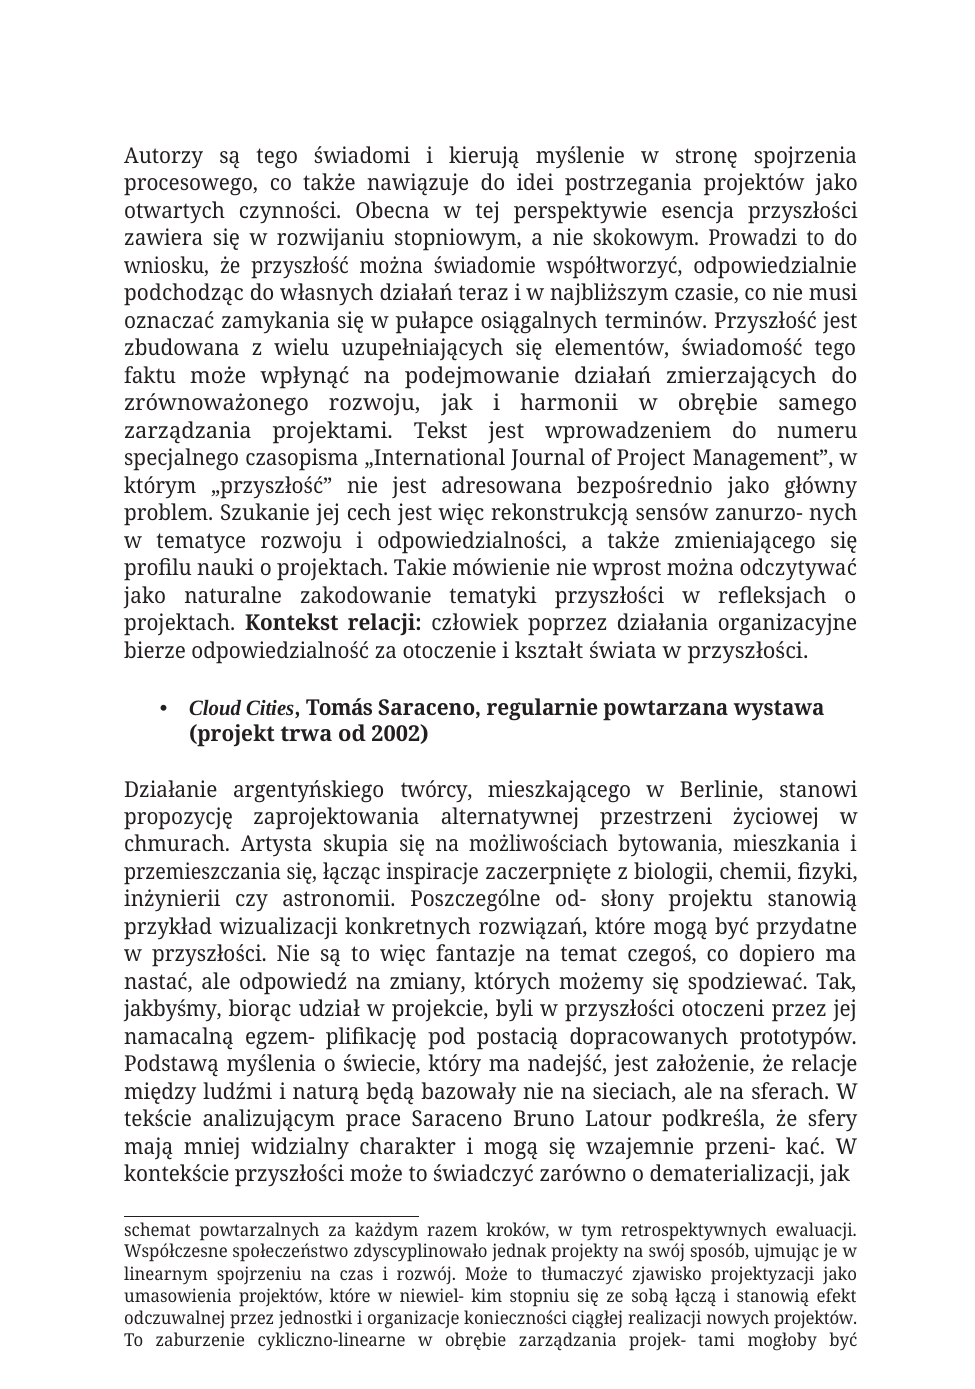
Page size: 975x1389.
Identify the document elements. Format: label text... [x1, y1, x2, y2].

text Działanie argentyńskiego twórcy, mieszkającego w Berlinie, stanowi propozycję zaprojektowania alternatywnej przestrzeni życiowej w chmurach. Artysta skupia się na możliwościach bytowania, mieszkania i przemieszczania się, łącząc inspiracje zaczerpnięte z biologii, chemii, fizyki, inżynierii czy astronomii. Poszczególne od- słony projektu stanowią przykład wizualizacji konkretnych rozwiązań, które mogą być przydatne w przyszłości. Nie są to więc fantazje na temat czegoś, co dopiero ma nastać, ale odpowiedź na zmiany, których możemy się spodziewać. Tak, jakbyśmy, biorąc udział w projekcie, byli w przyszłości otoczeni przez jej namacalną egzem- plifikację pod postacią dopracowanych prototypów. Podstawą myślenia o świecie, który ma nadejść, jest założenie, że relacje między ludźmi i naturą będą bazowały nie na sieciach, ale na sferach. W tekście analizującym prace Saraceno Bruno Latour podkreśla, że sfery mają mniej widzialny charakter i mogą się wzajemnie przeni- kać. W kontekście przyszłości może to świadczyć zarówno o dematerializacji, jak [124, 776, 857, 1188]
text schemat powtarzalnych za każdym razem kroków, w tym retrospektywnych ewaluacji. Współczesne społeczeństwo zdyscyplinowało jednak projekty na swój sposób, ujmując je w linearnym spojrzeniu na czas i rozwój. Może to tłumaczyć zjawisko projektyzacji jako umasowienia projektów, które w niewiel- kim stopniu się ze sobą łączą i stanowią efekt odczuwalnej przez jednostki i organizacje konieczności ciągłej realizacji nowych projektów. To zaburzenie cykliczno-linearne w obrębie zarządzania projek- tami mogłoby być [124, 1219, 857, 1351]
subtitle Cloud Cities, Tomás Saraceno, regularnie powtarzana wystawa (projekt trwa od 2002) [159, 693, 857, 748]
text Autorzy są tego świadomi i kierują myślenie w stronę spojrzenia procesowego, co także nawiązuje do idei postrzegania projektów jako otwartych czynności. Obecna w tej perspektywie esencja przyszłości zawiera się w rozwijaniu stopniowym, a nie skokowym. Prowadzi to do wniosku, że przyszłość można świadomie współtworzyć, odpowiedzialnie podchodząc do własnych działań teraz i w najbliższym czasie, co nie musi oznaczać zamykania się w pułapce osiągalnych terminów. Przyszłość jest zbudowana z wielu uzupełniających się elementów, świadomość tego faktu może wpłynąć na podejmowanie działań zmierzających do zrównoważonego rozwoju, jak i harmonii w obrębie samego zarządzania projektami. Tekst jest wprowadzeniem do numeru specjalnego czasopisma „International Journal of Project Management”, w którym „przyszłość” nie jest adresowana bezpośrednio jako główny problem. Szukanie jej cech jest więc rekonstrukcją sensów zanurzo- nych w tematyce rozwoju i odpowiedzialności, a także zmieniającego się profilu nauki o projektach. Takie mówienie nie wprost można odczytywać jako naturalne zakodowanie tematyki przyszłości w refleksjach o projektach. Kontekst relacji: człowiek poprzez działania organizacyjne bierze odpowiedzialność za otoczenie i kształt świata w przyszłości. [124, 142, 857, 664]
